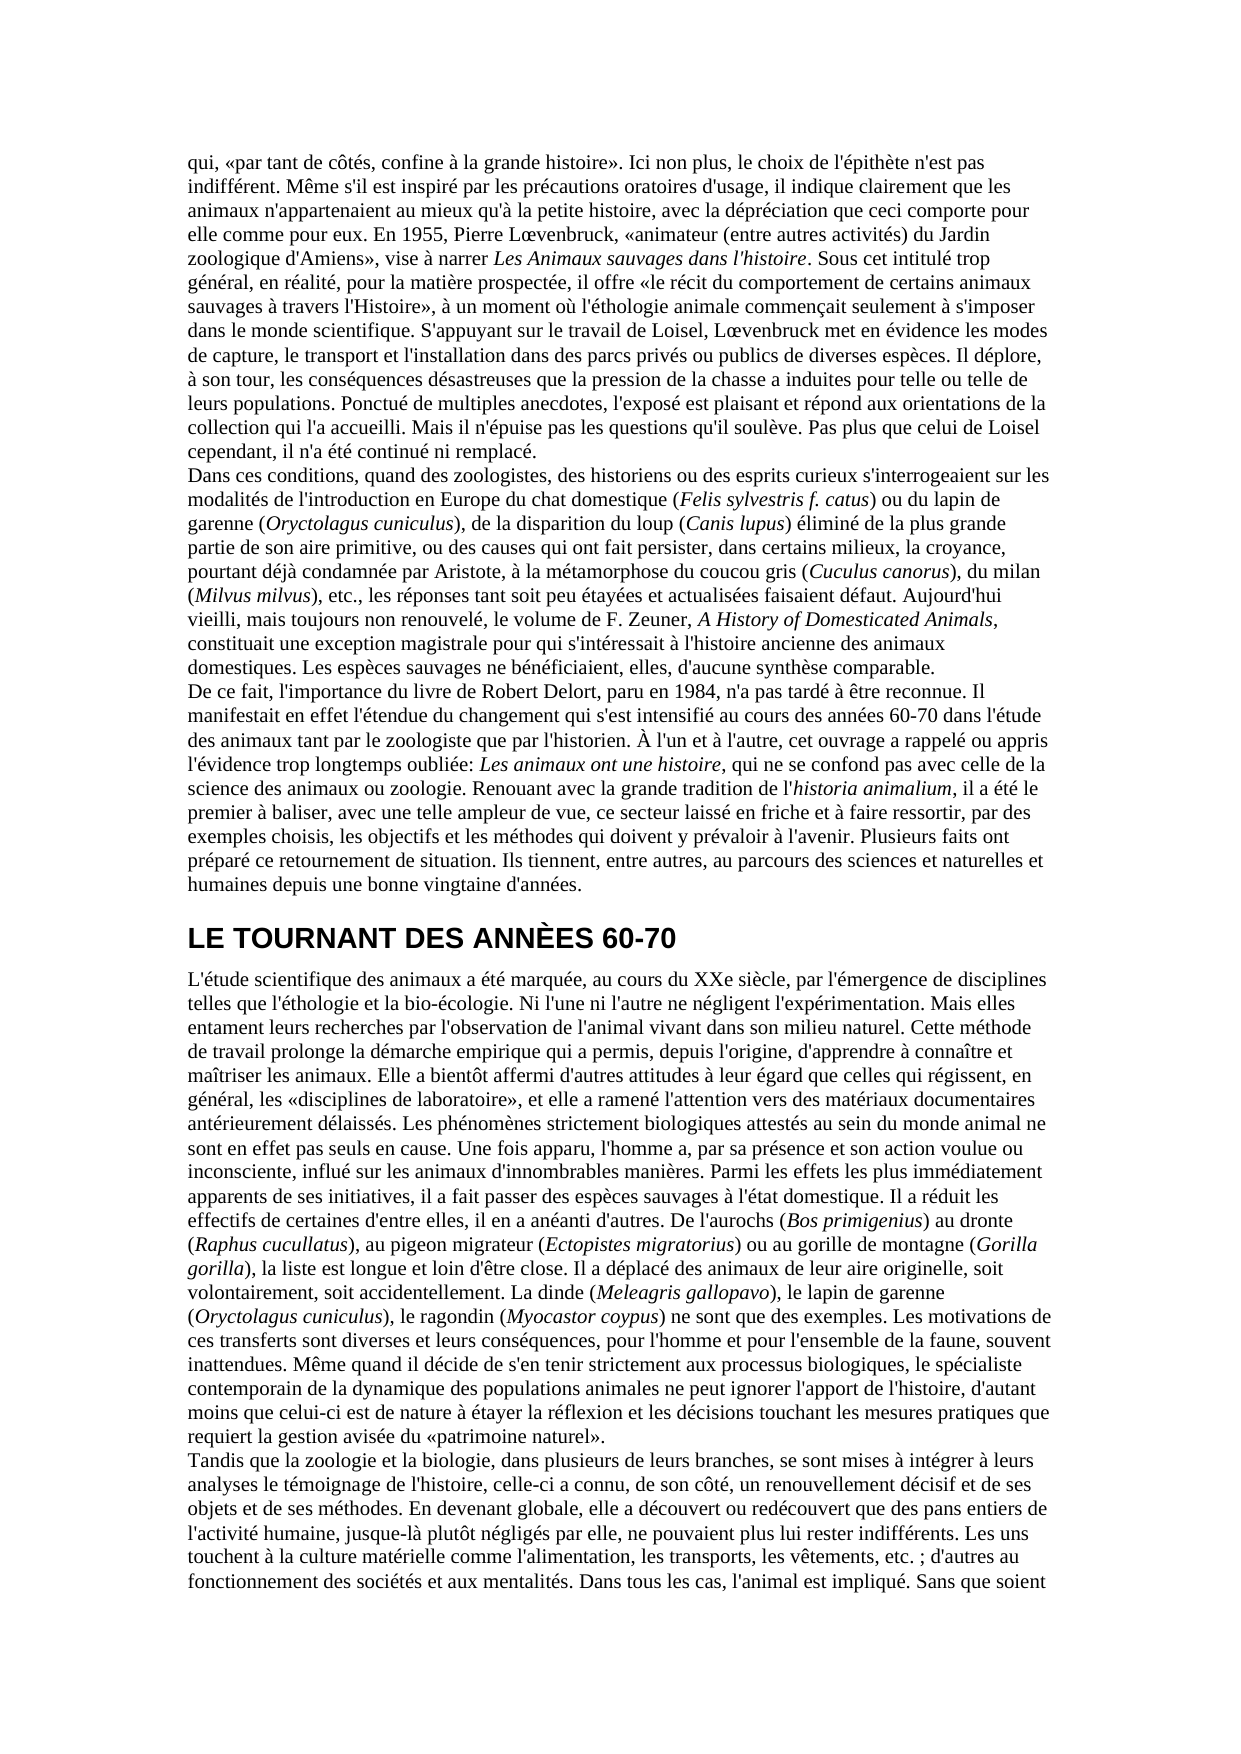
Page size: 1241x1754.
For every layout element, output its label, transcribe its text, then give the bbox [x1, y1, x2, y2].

text qui, «par tant de côtés, confine à la grande histoire». Ici non plus, le choix de l'épithète n'est pas indifférent. Même s'il est inspiré par les précautions oratoires d'usage, il indique claire­ment que les animaux n'appartenaient au mieux qu'à la petite histoire, avec la dépréciation que ceci comporte pour elle comme pour eux. En 1955, Pierre Lœvenbruck, «animateur (entre autres activités) du Jardin zoologique d'Amiens», vise à narrer Les Animaux sauvages dans l'histoire. Sous cet intitulé trop général, en réalité, pour la matière prospectée, il offre «le récit du com­portement de certains animaux sauvages à travers l'Histoire», à un moment où l'éthologie animale commençait seulement à s'imposer dans le monde scientifique. S'appuyant sur le travail de Loisel, Lœvenbruck met en évidence les modes de capture, le transport et l'installation dans des parcs privés ou publics de diverses espèces. Il déplore, à son tour, les conséquences désas­treuses que la pression de la chasse a induites pour telle ou telle de leurs populations. Ponctué de multiples anecdotes, l'exposé est plaisant et répond aux orientations de la collection qui l'a accueilli. Mais il n'épuise pas les questions qu'il soulève. Pas plus que celui de Loisel cependant, il n'a été continué ni remplacé. [187, 150, 1053, 463]
text Dans ces conditions, quand des zoologistes, des historiens ou des esprits curieux s'interrogeaient sur les modalités de l'introduc­tion en Europe du chat domestique (Felis sylvestris f. catus) ou du lapin de garenne (Oryctolagus cuniculus), de la disparition du loup (Canis lupus) éliminé de la plus grande partie de son aire primitive, ou des causes qui ont fait persister, dans certains milieux, la croyance, pourtant déjà condamnée par Aristote, à la métamorphose du coucou gris (Cuculus canorus), du milan (Milvus milvus), etc., les réponses tant soit peu étayées et actua­lisées faisaient défaut. Aujourd'hui vieilli, mais toujours non renouvelé, le volume de F. Zeuner, A History of Domesticated Animals, constituait une exception magistrale pour qui s'intéres­sait à l'histoire ancienne des animaux domestiques. Les espèces sauvages ne bénéficiaient, elles, d'aucune synthèse comparable. [187, 463, 1053, 679]
text De ce fait, l'importance du livre de Robert Delort, paru en 1984, n'a pas tardé à être reconnue. Il manifestait en effet l'étendue du changement qui s'est intensifié au cours des années 60-70 dans l'étude des animaux tant par le zoologiste que par l'historien. À l'un et à l'autre, cet ouvrage a rappelé ou appris l'évidence trop longtemps oubliée: Les animaux ont une histoire, qui ne se confond pas avec celle de la science des animaux ou zoologie. Renouant avec la grande tradition de l'historia animalium, il a été le premier à baliser, avec une telle ampleur de vue, ce sec­teur laissé en friche et à faire ressortir, par des exemples choisis, les objectifs et les méthodes qui doivent y prévaloir à l'avenir. Plusieurs faits ont préparé ce retournement de situation. Ils tien­nent, entre autres, au parcours des sciences et naturelles et humaines depuis une bonne vingtaine d'années. [187, 679, 1053, 896]
text L'étude scientifique des animaux a été marquée, au cours du XXe siècle, par l'émergence de disciplines telles que l'éthologie et la bio-écologie. Ni l'une ni l'autre ne négligent l'expérimentation. Mais elles entament leurs recherches par l'observation de l'ani­mal vivant dans son milieu naturel. Cette méthode de travail prolonge la démarche empirique qui a permis, depuis l'origine, d'apprendre à connaître et maîtriser les animaux. Elle a bientôt affermi d'autres attitudes à leur égard que celles qui régissent, en général, les «disciplines de laboratoire», et elle a ramené l'atten­tion vers des matériaux documentaires antérieurement délais­sés. Les phénomènes strictement biologiques attestés au sein du monde animal ne sont en effet pas seuls en cause. Une fois appa­ru, l'homme a, par sa présence et son action voulue ou incons­ciente, influé sur les animaux d'innombrables manières. Parmi les effets les plus immédiatement apparents de ses initiatives, il a fait passer des espèces sauvages à l'état domestique. Il a réduit les effectifs de certaines d'entre elles, il en a anéanti d'autres. De l'aurochs (Bos primigenius) au dronte (Raphus cucullatus), au pigeon migrateur (Ectopistes migratorius) ou au gorille de mon­tagne (Gorilla gorilla), la liste est longue et loin d'être close. Il a déplacé des animaux de leur aire originelle, soit volontairement, soit accidentellement. La dinde (Meleagris gallopavo), le lapin de garenne (Oryctolagus cuniculus), le ragondin (Myocastor coypus) ne sont que des exemples. Les motivations de ces transferts sont diverses et leurs conséquences, pour l'homme et pour l'en­semble de la faune, souvent inattendues. Même quand il décide de s'en tenir strictement aux processus biologiques, le spécialiste contemporain de la dynamique des populations animales ne peut ignorer l'apport de l'histoire, d'autant moins que celui-ci est de nature à étayer la réflexion et les décisions touchant les mesures pratiques que requiert la gestion avisée du «patrimoine naturel». [187, 967, 1053, 1448]
text Tandis que la zoologie et la biologie, dans plusieurs de leurs branches, se sont mises à intégrer à leurs analyses le témoigna­ge de l'histoire, celle-ci a connu, de son côté, un renouvellement décisif et de ses objets et de ses méthodes. En devenant globale, elle a découvert ou redécouvert que des pans entiers de l'activité humaine, jusque-là plutôt négligés par elle, ne pouvaient plus lui rester indifférents. Les uns touchent à la culture matérielle comme l'alimentation, les transports, les vêtements, etc. ; d'autres au fonctionnement des sociétés et aux mentalités. Dans tous les cas, l'animal est impliqué. Sans que soient [187, 1448, 1053, 1593]
subtitle LE TOURNANT DES ANNÈES 60-70 [187, 921, 1053, 954]
